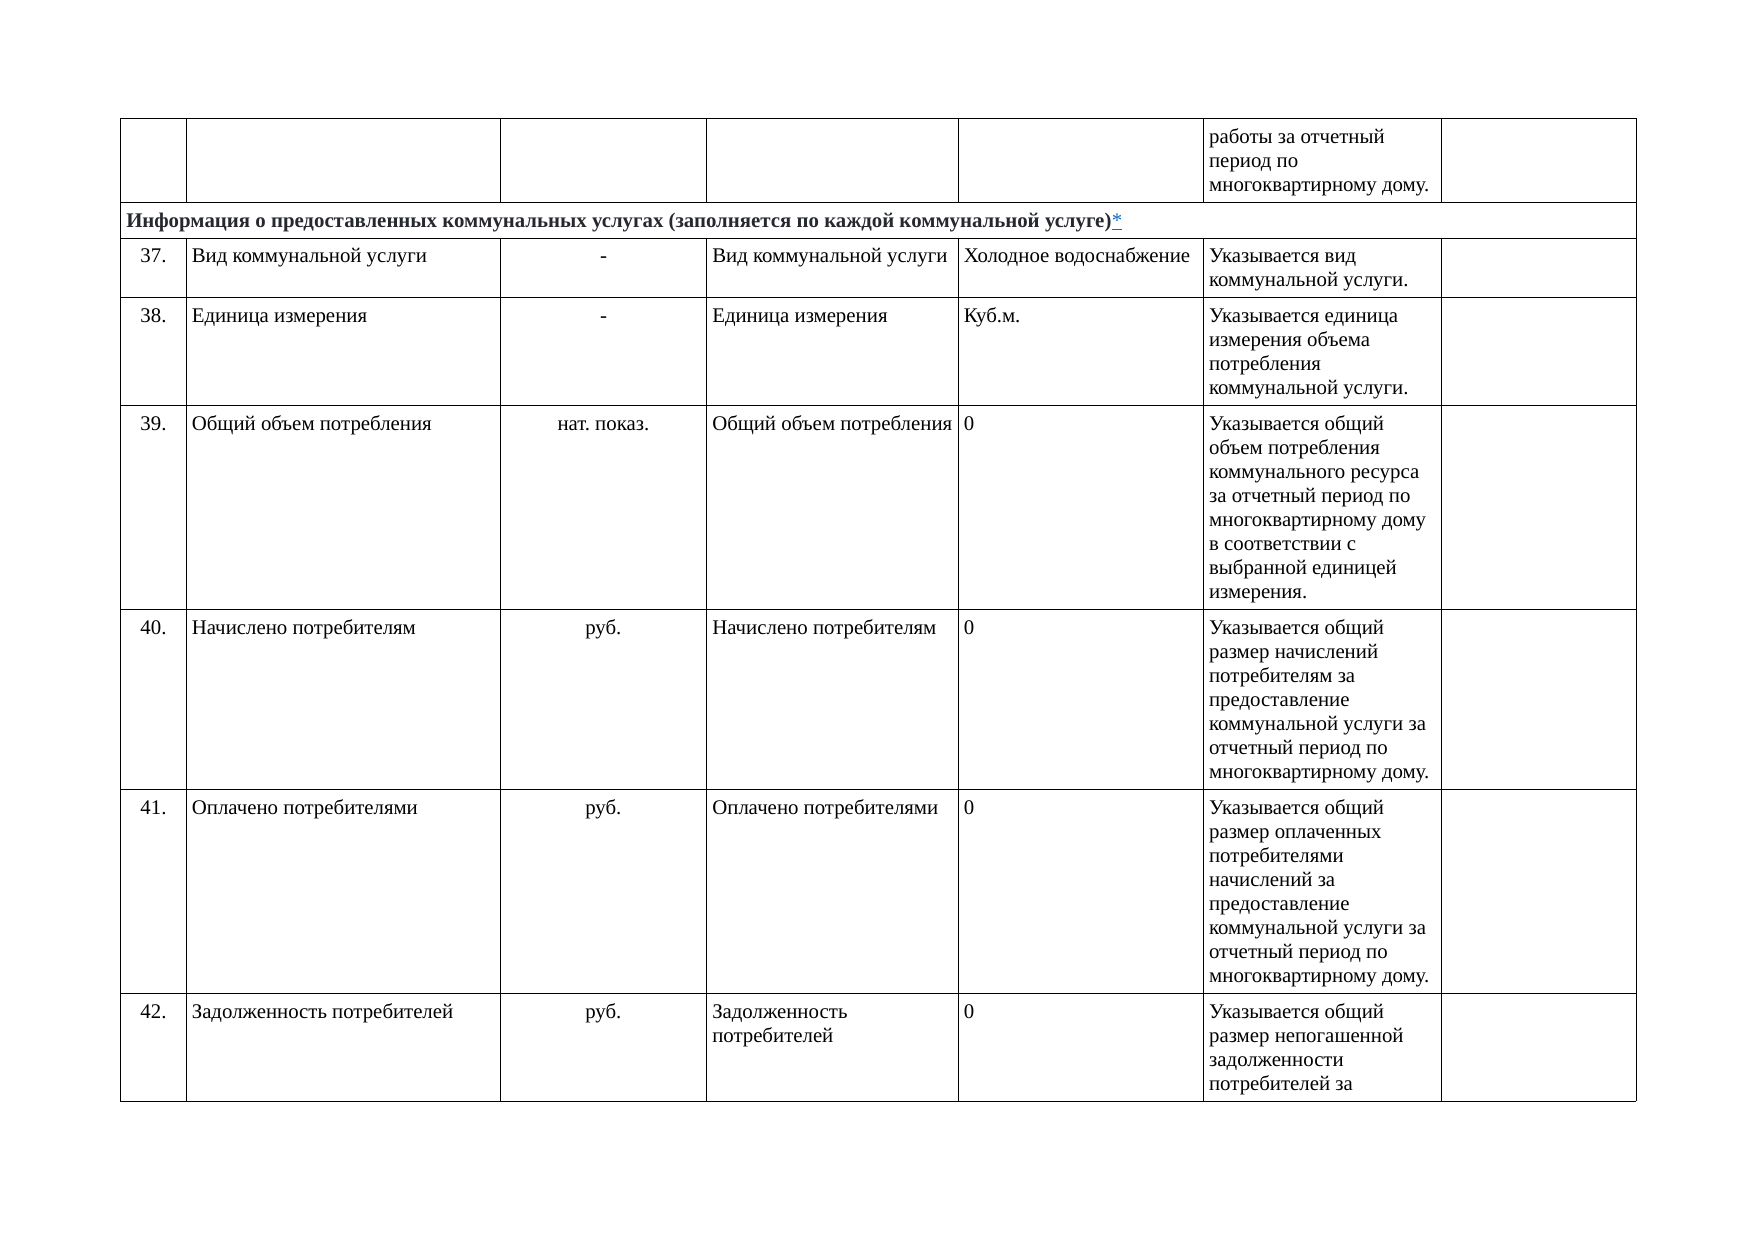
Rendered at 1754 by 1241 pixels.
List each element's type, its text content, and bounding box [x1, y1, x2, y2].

table_cell Указывается общий размер начислений потребителям за предоставление коммунальной услуги за отчетный период по многоквартирному дому. [1204, 610, 1441, 789]
table_cell [1442, 994, 1636, 1101]
table_cell Вид коммунальной услуги [707, 239, 958, 297]
table_cell 0 [959, 790, 1203, 993]
table_cell 38. [121, 298, 186, 405]
table_cell Указывается общий размер оплаченных потребителями начислений за предоставление коммунальной услуги за отчетный период по многоквартирному дому. [1204, 790, 1441, 993]
table_cell Указывается общий размер непогашенной задолженности потребителей за [1204, 994, 1441, 1101]
table_cell [1442, 790, 1636, 993]
table_cell нат. показ. [501, 406, 706, 609]
table_cell 0 [959, 406, 1203, 609]
table_cell Куб.м. [959, 298, 1203, 405]
table_cell [187, 119, 500, 202]
table_cell [1442, 119, 1636, 202]
table_cell [1442, 239, 1636, 297]
table_cell руб. [501, 610, 706, 789]
table_cell 42. [121, 994, 186, 1101]
table_cell руб. [501, 790, 706, 993]
table_cell [707, 119, 958, 202]
table_cell [121, 119, 186, 202]
table_cell Общий объем потребления [187, 406, 500, 609]
table_cell Оплачено потребителями [707, 790, 958, 993]
table_cell [959, 119, 1203, 202]
table_cell - [501, 298, 706, 405]
table_cell Начислено потребителям [707, 610, 958, 789]
table_cell Холодное водоснабжение [959, 239, 1203, 297]
table_cell Оплачено потребителями [187, 790, 500, 993]
table_cell Указывается вид коммунальной услуги. [1204, 239, 1441, 297]
table_cell Общий объем потребления [707, 406, 958, 609]
table_cell Информация о предоставленных коммунальных услугах (заполняется по каждой коммунальной услуге)* [121, 203, 1636, 237]
table_cell [1442, 406, 1636, 609]
table_cell 40. [121, 610, 186, 789]
table_cell Указывается единица измерения объема потребления коммунальной услуги. [1204, 298, 1441, 405]
table_cell Единица измерения [187, 298, 500, 405]
table_cell Вид коммунальной услуги [187, 239, 500, 297]
table_cell 0 [959, 994, 1203, 1101]
table_cell руб. [501, 994, 706, 1101]
table_cell [1442, 298, 1636, 405]
table_cell 37. [121, 239, 186, 297]
table_cell 39. [121, 406, 186, 609]
table_cell [501, 119, 706, 202]
table_cell - [501, 239, 706, 297]
table_cell Единица измерения [707, 298, 958, 405]
table_cell Указывается общий объем потребления коммунального ресурса за отчетный период по многоквартирному дому в соответствии с выбранной единицей измерения. [1204, 406, 1441, 609]
table_cell Начислено потребителям [187, 610, 500, 789]
table_cell Задолженность потребителей [187, 994, 500, 1101]
table_cell работы за отчетный период по многоквартирному дому. [1204, 119, 1441, 202]
table_cell 41. [121, 790, 186, 993]
table_cell 0 [959, 610, 1203, 789]
table_cell Задолженность потребителей [707, 994, 958, 1101]
table_cell [1442, 610, 1636, 789]
